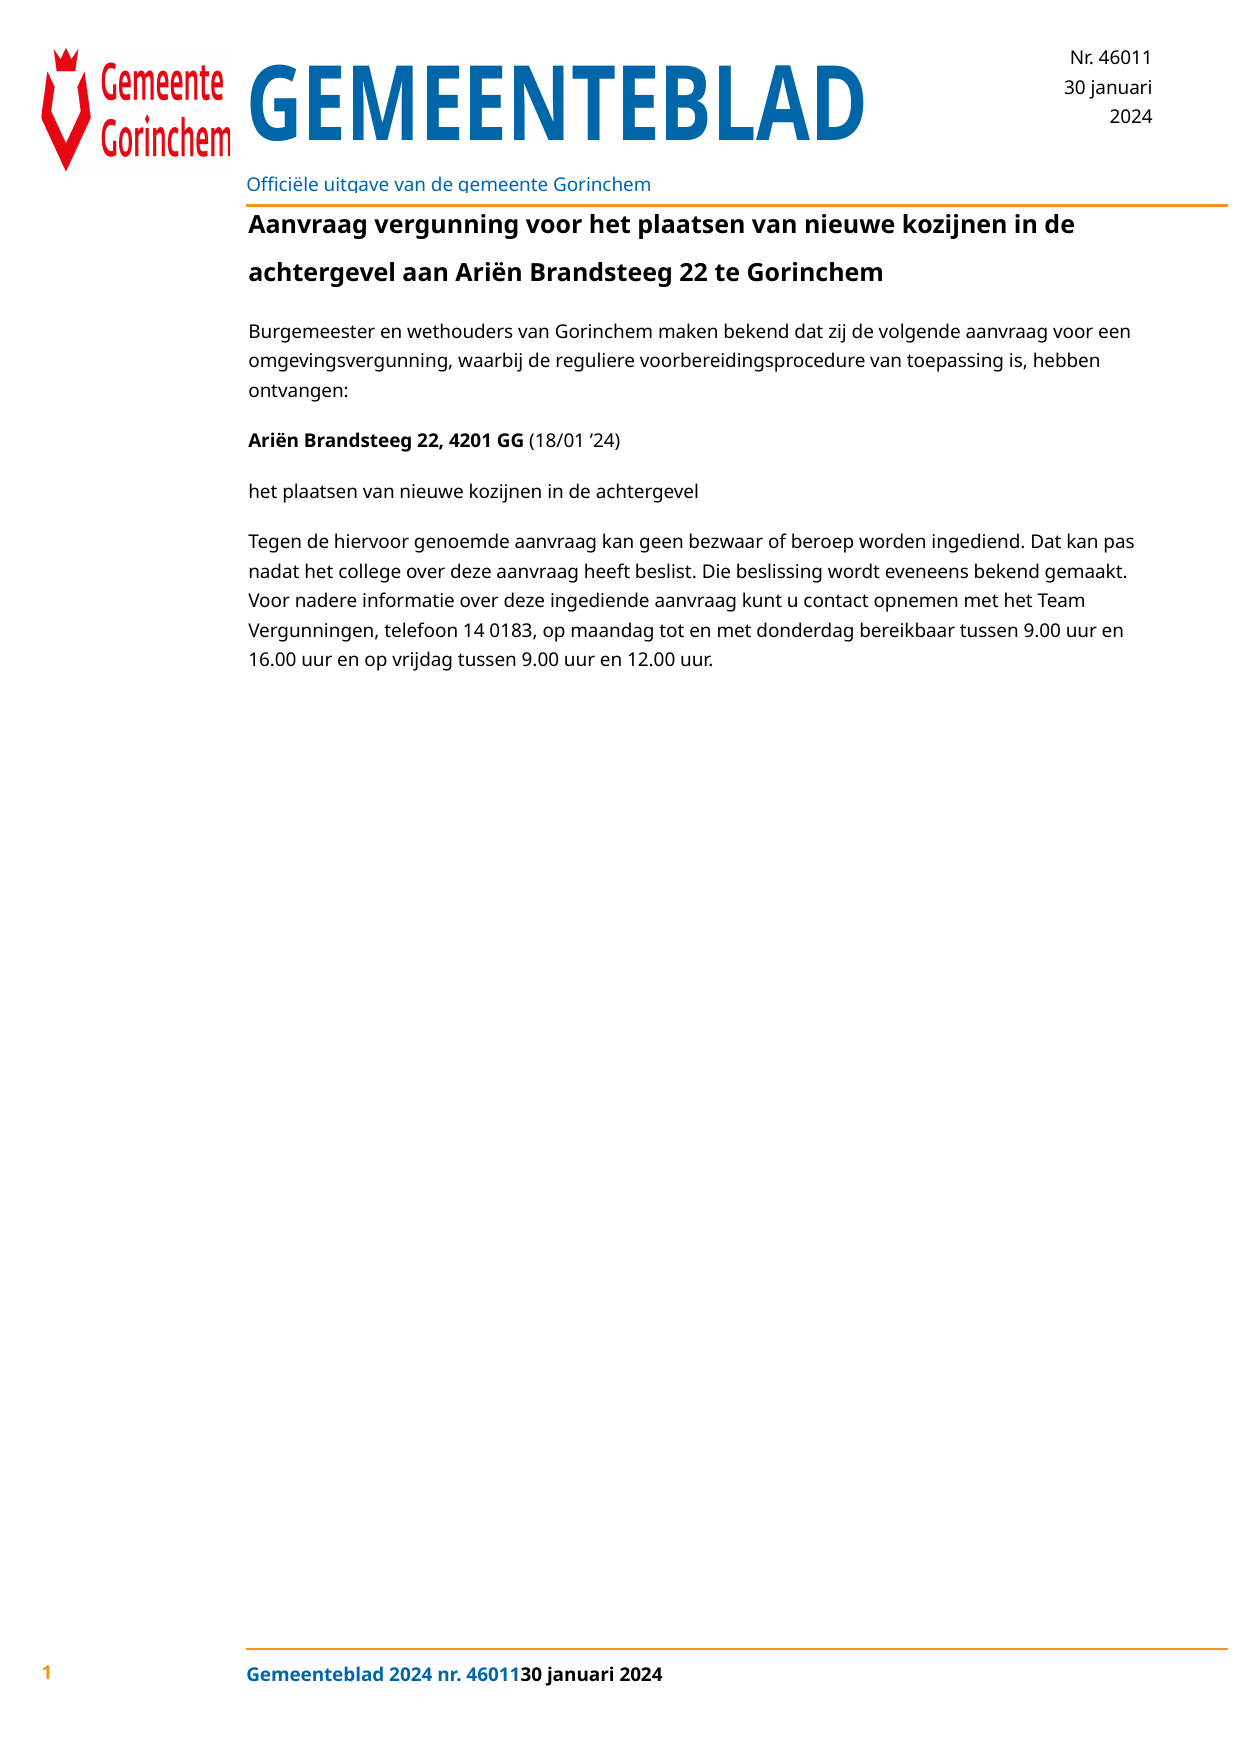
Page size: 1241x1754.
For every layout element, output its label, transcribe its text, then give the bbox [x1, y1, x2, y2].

text Tegen de hiervoor genoemde aanvraag kan geen bezwaar of beroep worden ingediend. Dat kan pas nadat het college over deze aanvraag heeft beslist. Die beslissing wordt eveneens bekend gemaakt. Voor nadere informatie over deze ingediende aanvraag kunt u contact opnemen met het Team Vergunningen, telefoon 14 0183, op maandag tot en met donderdag bereikbaar tussen 9.00 uur en 16.00 uur en op vrijdag tussen 9.00 uur en 12.00 uur. [248, 528, 1152, 672]
picture [41, 47, 231, 172]
text Ariën Brandsteeg 22, 4201 GG (18/01 ’24) [248, 427, 1152, 453]
text Burgemeester en wethouders van Gorinchem maken bekend dat zij de volgende aanvraag voor een omgevingsvergunning, waarbij de reguliere voorbereidingsprocedure van toepassing is, hebben ontvangen: [248, 318, 1152, 403]
text Aanvraag vergunning voor het plaatsen van nieuwe kozijnen in de achtergevel aan Ariën Brandsteeg 22 te Gorinchem [248, 207, 1152, 288]
text het plaatsen van nieuwe kozijnen in de achtergevel [248, 478, 1152, 504]
